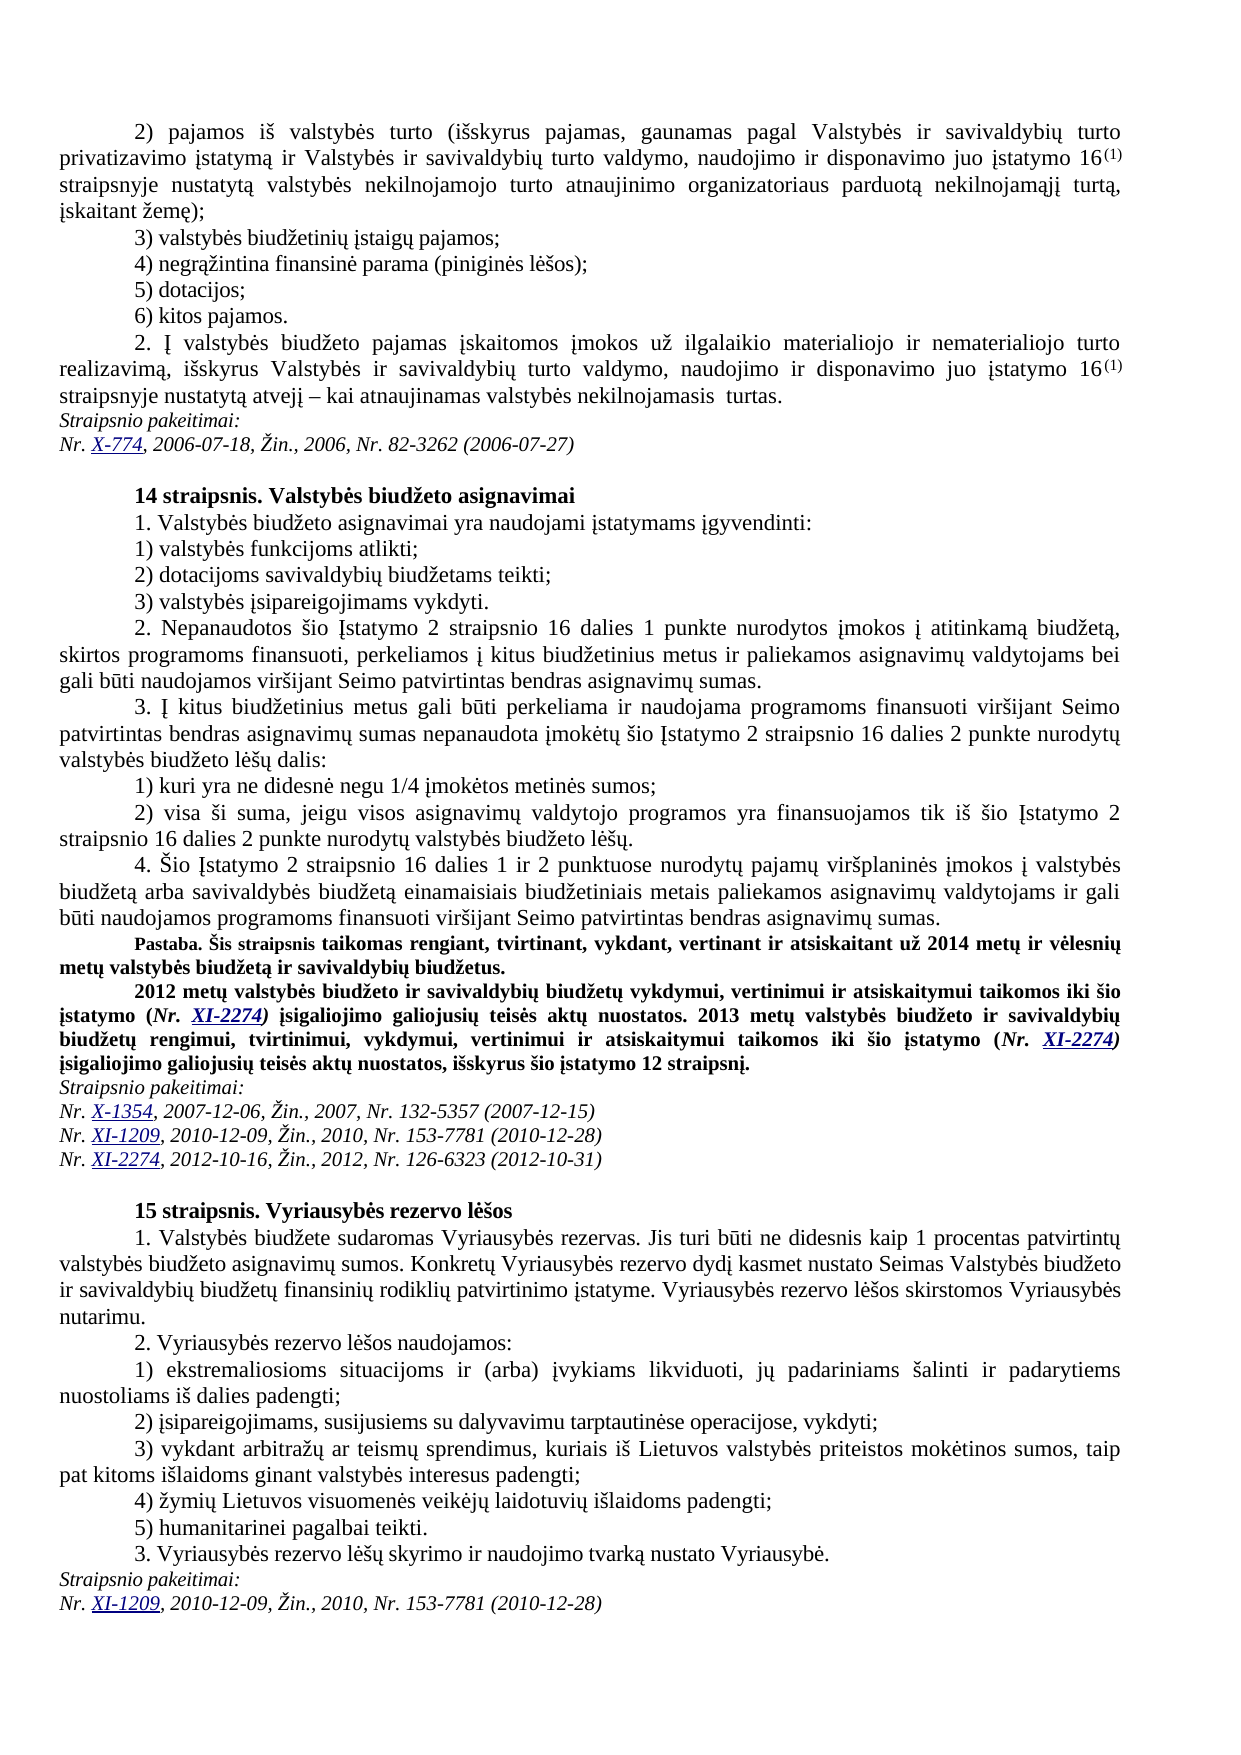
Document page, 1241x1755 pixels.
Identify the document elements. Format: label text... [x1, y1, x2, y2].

text 4. Šio Įstatymo 2 straipsnio 16 dalies 1 ir 2 punktuose nurodytų pajamų viršplaninės įmokos į valstybės biudžetą arba savivaldybės biudžetą einamaisiais biudžetiniais metais paliekamos asignavimų valdytojams ir gali būti naudojamos programoms finansuoti viršijant Seimo patvirtintas bendras asignavimų sumas. [59, 851, 1122, 931]
text 2) pajamos iš valstybės turto (išskyrus pajamas, gaunamas pagal Valstybės ir savivaldybių turto privatizavimo įstatymą ir Valstybės ir savivaldybių turto valdymo, naudojimo ir disponavimo juo įstatymo 16(1) straipsnyje nustatytą valstybės nekilnojamojo turto atnaujinimo organizatoriaus parduotą nekilnojamąjį turtą, įskaitant žemę); [59, 118, 1122, 223]
text Nr. X-774, 2006-07-18, Žin., 2006, Nr. 82-3262 (2006-07-27) [59, 432, 1122, 456]
text Straipsnio pakeitimai: [59, 1566, 1122, 1591]
text Nr. XI-1209, 2010-12-09, Žin., 2010, Nr. 153-7781 (2010-12-28) [59, 1123, 1122, 1147]
text 3. Vyriausybės rezervo lėšų skyrimo ir naudojimo tvarką nustato Vyriausybė. [59, 1540, 1122, 1566]
text 2) visa ši suma, jeigu visos asignavimų valdytojo programos yra finansuojamos tik iš šio Įstatymo 2 straipsnio 16 dalies 2 punkte nurodytų valstybės biudžeto lėšų. [59, 799, 1122, 851]
text 1) ekstremaliosioms situacijoms ir (arba) įvykiams likviduoti, jų padariniams šalinti ir padarytiems nuostoliams iš dalies padengti; [59, 1356, 1122, 1408]
text 4) negrąžintina finansinė parama (piniginės lėšos); [59, 250, 1122, 276]
text 2) įsipareigojimams, susijusiems su dalyvavimu tarptautinėse operacijose, vykdyti; [59, 1408, 1122, 1435]
text 15 straipsnis. Vyriausybės rezervo lėšos [59, 1197, 1122, 1224]
text 1. Valstybės biudžete sudaromas Vyriausybės rezervas. Jis turi būti ne didesnis kaip 1 procentas patvirtintų valstybės biudžeto asignavimų sumos. Konkretų Vyriausybės rezervo dydį kasmet nustato Seimas Valstybės biudžeto ir savivaldybių biudžetų finansinių rodiklių patvirtinimo įstatyme. Vyriausybės rezervo lėšos skirstomos Vyriausybės nutarimu. [59, 1224, 1122, 1329]
text Pastaba. Šis straipsnis taikomas rengiant, tvirtinant, vykdant, vertinant ir atsiskaitant už 2014 metų ir vėlesnių metų valstybės biudžetą ir savivaldybių biudžetus. [59, 931, 1122, 979]
text 2. Nepanaudotos šio Įstatymo 2 straipsnio 16 dalies 1 punkte nurodytos įmokos į atitinkamą biudžetą, skirtos programoms finansuoti, perkeliamos į kitus biudžetinius metus ir paliekamos asignavimų valdytojams bei gali būti naudojamos viršijant Seimo patvirtintas bendras asignavimų sumas. [59, 614, 1122, 693]
text 3) vykdant arbitražų ar teismų sprendimus, kuriais iš Lietuvos valstybės priteistos mokėtinos sumos, taip pat kitoms išlaidoms ginant valstybės interesus padengti; [59, 1435, 1122, 1487]
text 3. Į kitus biudžetinius metus gali būti perkeliama ir naudojama programoms finansuoti viršijant Seimo patvirtintas bendras asignavimų sumas nepanaudota įmokėtų šio Įstatymo 2 straipsnio 16 dalies 2 punkte nurodytų valstybės biudžeto lėšų dalis: [59, 693, 1122, 772]
text 2. Į valstybės biudžeto pajamas įskaitomos įmokos už ilgalaikio materialiojo ir nematerialiojo turto realizavimą, išskyrus Valstybės ir savivaldybių turto valdymo, naudojimo ir disponavimo juo įstatymo 16(1) straipsnyje nustatytą atvejį – kai atnaujinamas valstybės nekilnojamasis turtas. [59, 329, 1122, 408]
text 4) žymių Lietuvos visuomenės veikėjų laidotuvių išlaidoms padengti; [59, 1487, 1122, 1514]
text 2) dotacijoms savivaldybių biudžetams teikti; [59, 562, 1122, 588]
text Nr. X-1354, 2007-12-06, Žin., 2007, Nr. 132-5357 (2007-12-15) [59, 1099, 1122, 1123]
text 14 straipsnis. Valstybės biudžeto asignavimai [59, 482, 1122, 509]
text 6) kitos pajamos. [59, 303, 1122, 329]
text Nr. XI-1209, 2010-12-09, Žin., 2010, Nr. 153-7781 (2010-12-28) [59, 1591, 1122, 1614]
text 1) kuri yra ne didesnė negu 1/4 įmokėtos metinės sumos; [59, 772, 1122, 799]
text 3) valstybės įsipareigojimams vykdyti. [59, 588, 1122, 614]
text 2. Vyriausybės rezervo lėšos naudojamos: [59, 1329, 1122, 1356]
text 3) valstybės biudžetinių įstaigų pajamos; [59, 223, 1122, 250]
text 5) dotacijos; [59, 276, 1122, 303]
text 1. Valstybės biudžeto asignavimai yra naudojami įstatymams įgyvendinti: [59, 509, 1122, 535]
text Straipsnio pakeitimai: [59, 408, 1122, 432]
text 2012 metų valstybės biudžeto ir savivaldybių biudžetų vykdymui, vertinimui ir atsiskaitymui taikomos iki šio įstatymo (Nr. XI-2274) įsigaliojimo galiojusių teisės aktų nuostatos. 2013 metų valstybės biudžeto ir savivaldybių biudžetų rengimui, tvirtinimui, vykdymui, vertinimui ir atsiskaitymui taikomos iki šio įstatymo (Nr. XI-2274) įsigaliojimo galiojusių teisės aktų nuostatos, išskyrus šio įstatymo 12 straipsnį. [59, 979, 1122, 1075]
text Straipsnio pakeitimai: [59, 1075, 1122, 1099]
text Nr. XI-2274, 2012-10-16, Žin., 2012, Nr. 126-6323 (2012-10-31) [59, 1147, 1122, 1171]
text 1) valstybės funkcijoms atlikti; [59, 535, 1122, 562]
text 5) humanitarinei pagalbai teikti. [59, 1514, 1122, 1540]
